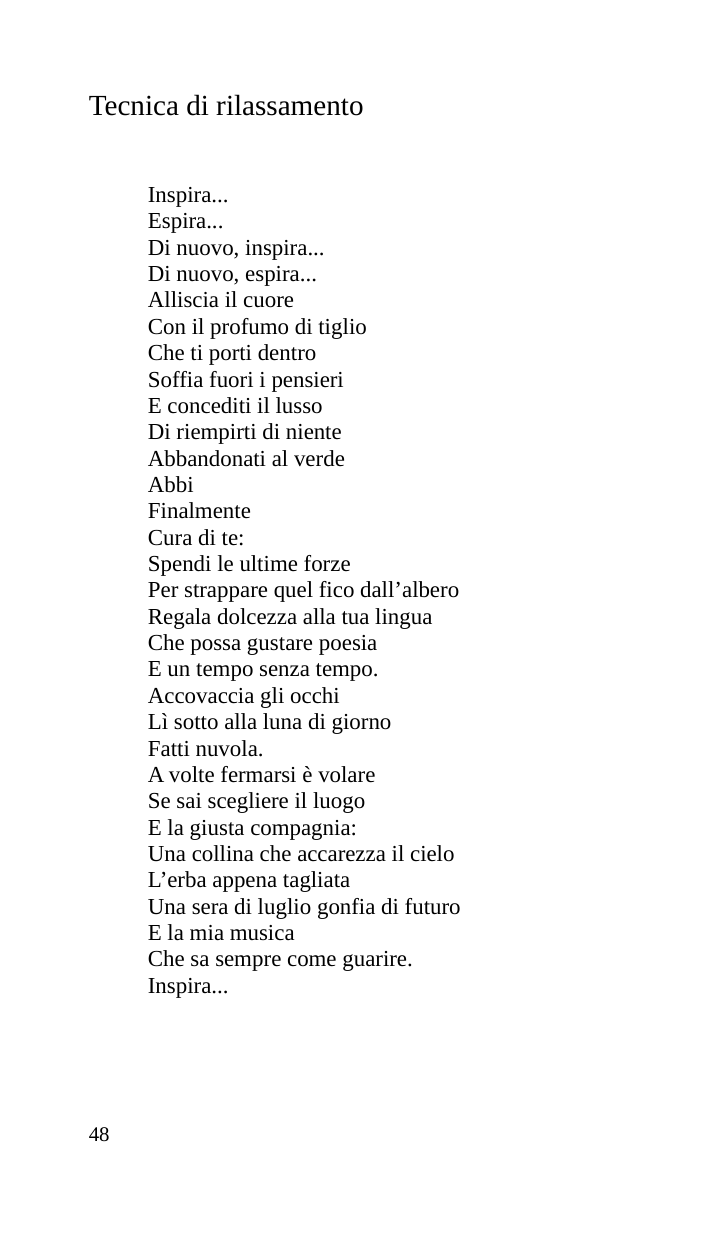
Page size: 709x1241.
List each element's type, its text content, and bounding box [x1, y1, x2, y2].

text Che ti porti dentro [148, 339, 620, 366]
text L’erba appena tagliata [148, 866, 620, 893]
text Se sai scegliere il luogo [148, 787, 620, 814]
text Cura di te: [148, 524, 620, 550]
text Di riempirti di niente [148, 418, 620, 445]
text E concediti il lusso [148, 392, 620, 418]
text Lì sotto alla luna di giorno [148, 708, 620, 734]
text E un tempo senza tempo. [148, 656, 620, 682]
text Con il profumo di tiglio [148, 313, 620, 339]
text Fatti nuvola. [148, 734, 620, 761]
text Abbi [148, 471, 620, 497]
text Che sa sempre come guarire. [148, 945, 620, 972]
text Di nuovo, inspira... [148, 234, 620, 260]
text Inspira... [148, 972, 620, 998]
text Di nuovo, espira... [148, 260, 620, 287]
text Inspira... [148, 181, 620, 207]
text Soffia fuori i pensieri [148, 366, 620, 392]
text Che possa gustare poesia [148, 629, 620, 656]
text Per strappare quel fico dall’albero [148, 576, 620, 603]
text Accovaccia gli occhi [148, 682, 620, 708]
text Una collina che accarezza il cielo [148, 840, 620, 866]
text Spendi le ultime forze [148, 550, 620, 576]
text E la mia musica [148, 919, 620, 945]
text Alliscia il cuore [148, 287, 620, 313]
text A volte fermarsi è volare [148, 761, 620, 787]
text Tecnica di rilassamento [88, 88, 620, 122]
text Regala dolcezza alla tua lingua [148, 603, 620, 629]
text E la giusta compagnia: [148, 814, 620, 840]
text Finalmente [148, 497, 620, 524]
text Espira... [148, 207, 620, 234]
text Abbandonati al verde [148, 445, 620, 471]
text Una sera di luglio gonfia di futuro [148, 893, 620, 919]
